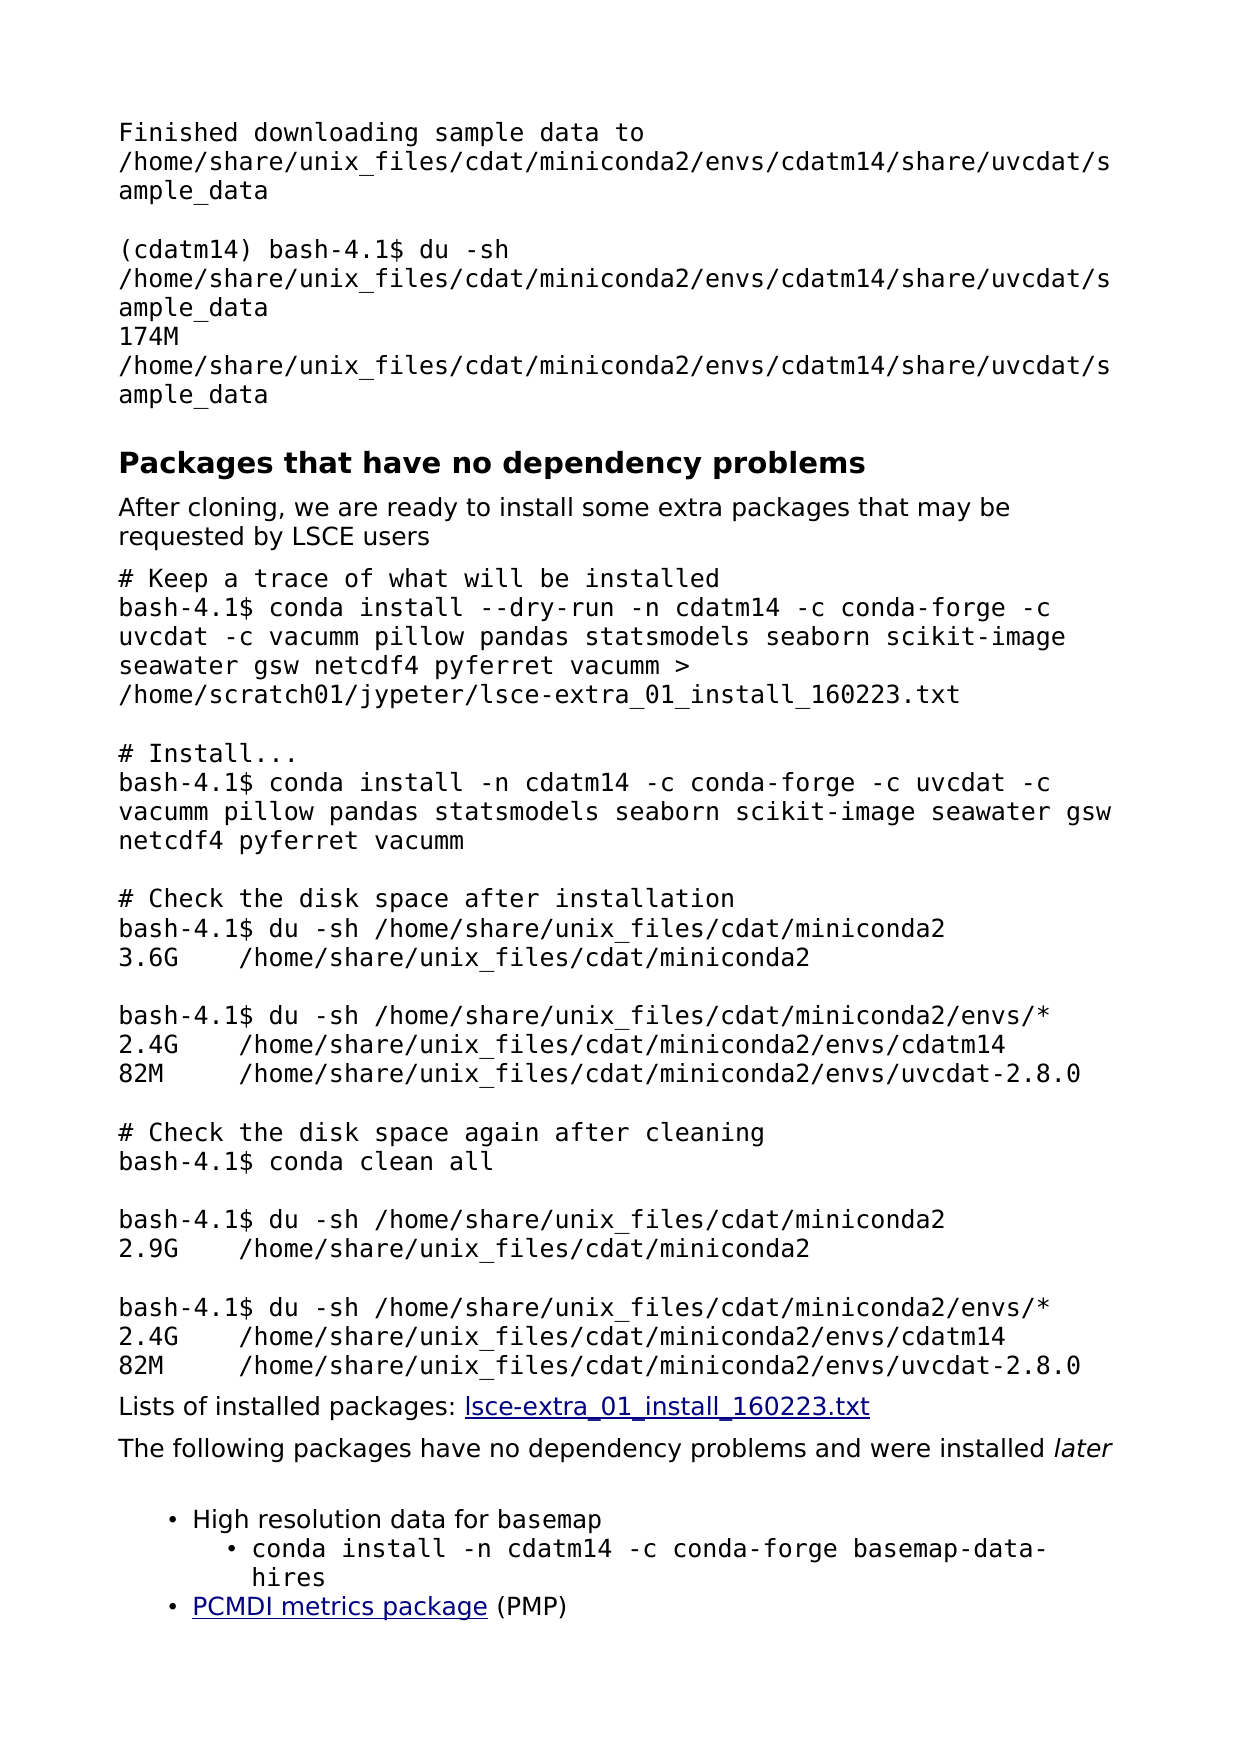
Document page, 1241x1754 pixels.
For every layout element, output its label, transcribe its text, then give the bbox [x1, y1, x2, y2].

text Lists of installed packages: lsce-extra_01_install_160223.txt [118, 1392, 1122, 1421]
text Finished downloading sample data to /home/share/unix_files/cdat/miniconda2/envs/cdatm14/share/uvcdat/sample_data (cdatm14) bash-4.1$ du -sh /home/share/unix_files/cdat/miniconda2/envs/cdatm14/share/uvcdat/sample_data 174M /home/share/unix_files/cdat/miniconda2/envs/cdatm14/share/uvcdat/sample_data [118, 118, 1122, 410]
text # Keep a trace of what will be installed bash-4.1$ conda install --dry-run -n cdatm14 -c conda-forge -c uvcdat -c vacumm pillow pandas statsmodels seaborn scikit-image seawater gsw netcdf4 pyferret vacumm > /home/scratch01/jypeter/lsce-extra_01_install_160223.txt # Install... bash-4.1$ conda install -n cdatm14 -c conda-forge -c uvcdat -c vacumm pillow pandas statsmodels seaborn scikit-image seawater gsw netcdf4 pyferret vacumm # Check the disk space after installation bash-4.1$ du -sh /home/share/unix_files/cdat/miniconda2 3.6G /home/share/unix_files/cdat/miniconda2 bash-4.1$ du -sh /home/share/unix_files/cdat/miniconda2/envs/* 2.4G /home/share/unix_files/cdat/miniconda2/envs/cdatm14 82M /home/share/unix_files/cdat/miniconda2/envs/uvcdat-2.8.0 # Check the disk space again after cleaning bash-4.1$ conda clean all bash-4.1$ du -sh /home/share/unix_files/cdat/miniconda2 2.9G /home/share/unix_files/cdat/miniconda2 bash-4.1$ du -sh /home/share/unix_files/cdat/miniconda2/envs/* 2.4G /home/share/unix_files/cdat/miniconda2/envs/cdatm14 82M /home/share/unix_files/cdat/miniconda2/envs/uvcdat-2.8.0 [118, 564, 1122, 1381]
list conda install -n cdatm14 -c conda-forge basemap-data-hires [236, 1534, 1122, 1593]
subtitle Packages that have no dependency problems [118, 447, 1122, 481]
text After cloning, we are ready to install some extra packages that may be requested by LSCE users [118, 493, 1122, 551]
list High resolution data for basemap [177, 1505, 1122, 1534]
text The following packages have no dependency problems and were installed later [118, 1434, 1122, 1463]
list PCMDI metrics package (PMP) [177, 1593, 1122, 1622]
